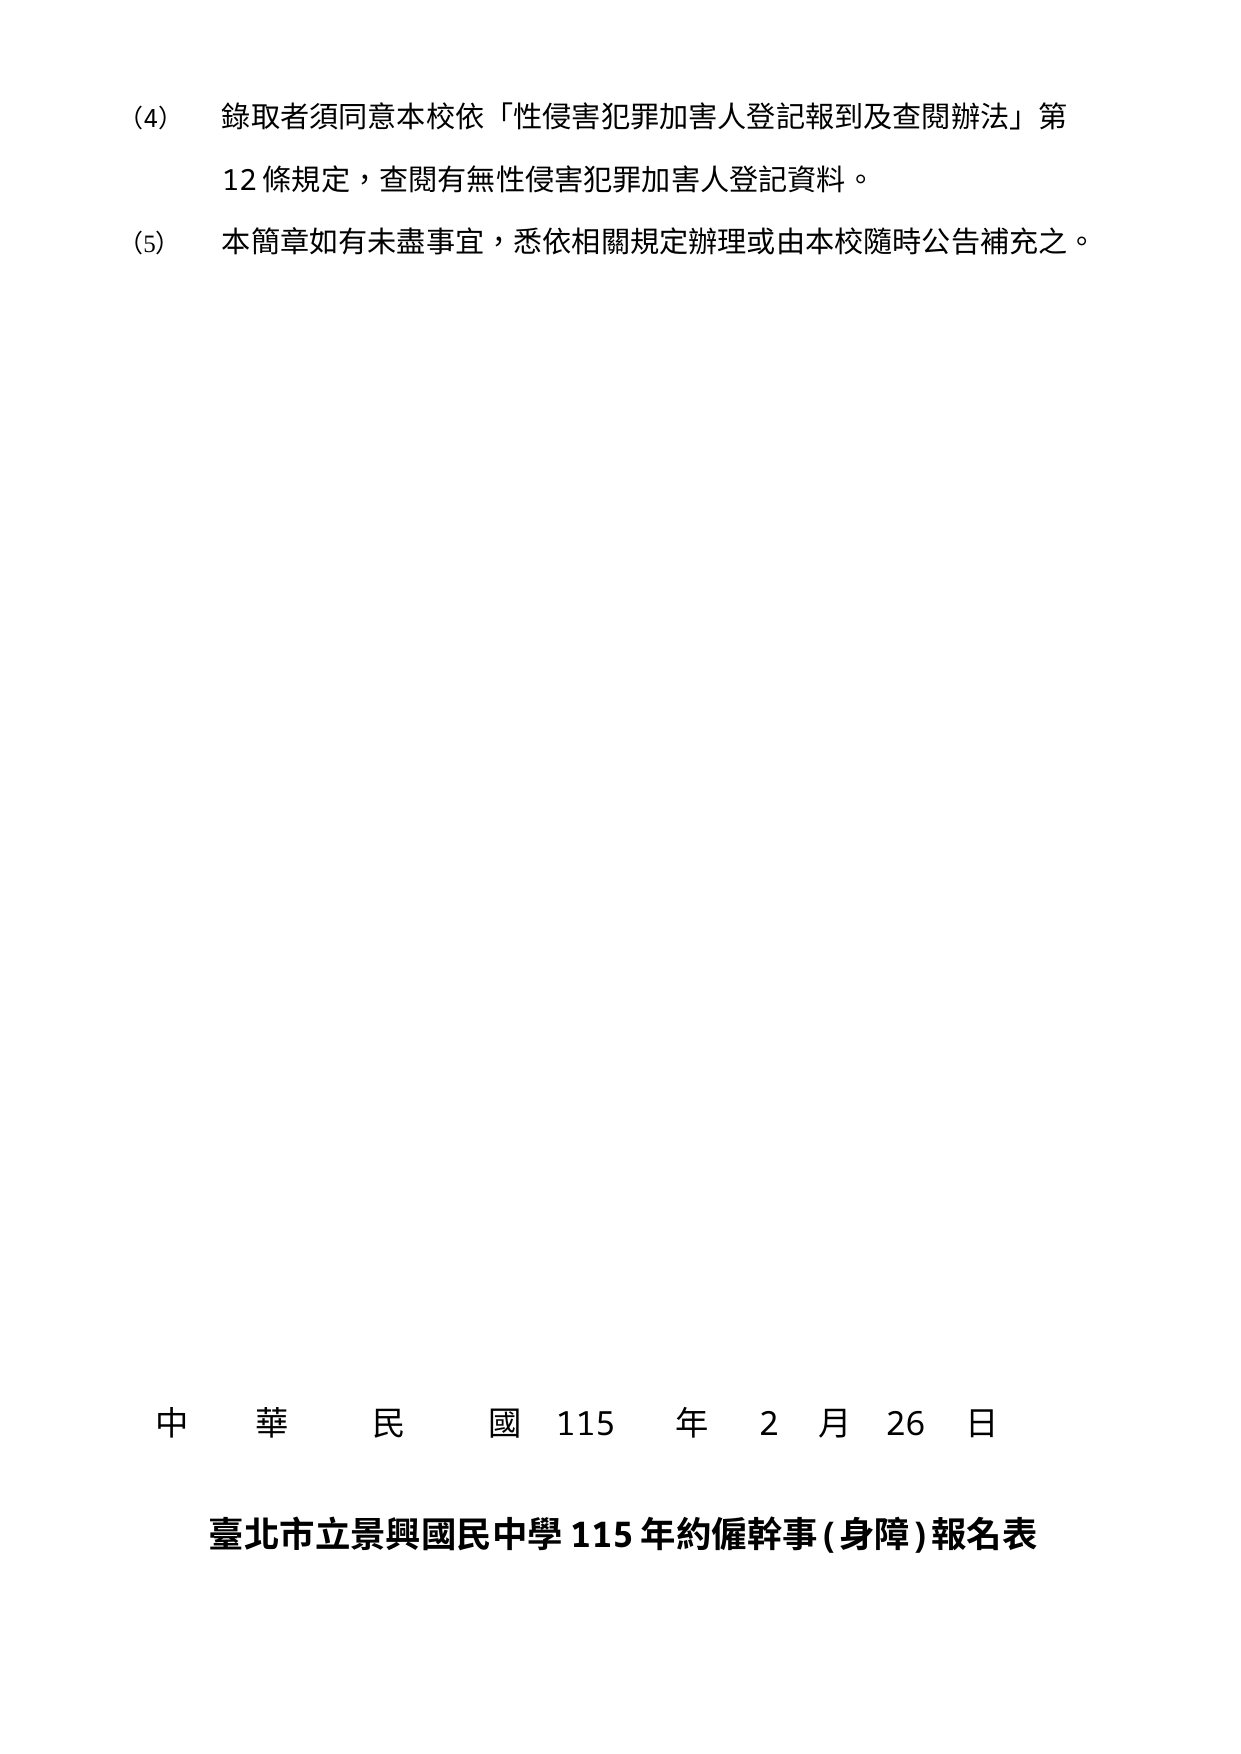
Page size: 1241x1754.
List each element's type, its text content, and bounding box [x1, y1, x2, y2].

text 臺北市立景興國民中學115年約僱幹事(身障)報名表 [118, 1517, 1128, 1555]
text 中 華 民 國 115 年 2 月 26 日 [118, 1380, 1102, 1442]
list 錄取者須同意本校依「性侵害犯罪加害人登記報到及查閱辦法」第12條規定，查閱有無性侵害犯罪加害人登記資料。 [118, 73, 1105, 198]
list 本簡章如有未盡事宜，悉依相關規定辦理或由本校隨時公告補充之。 [118, 198, 1105, 261]
